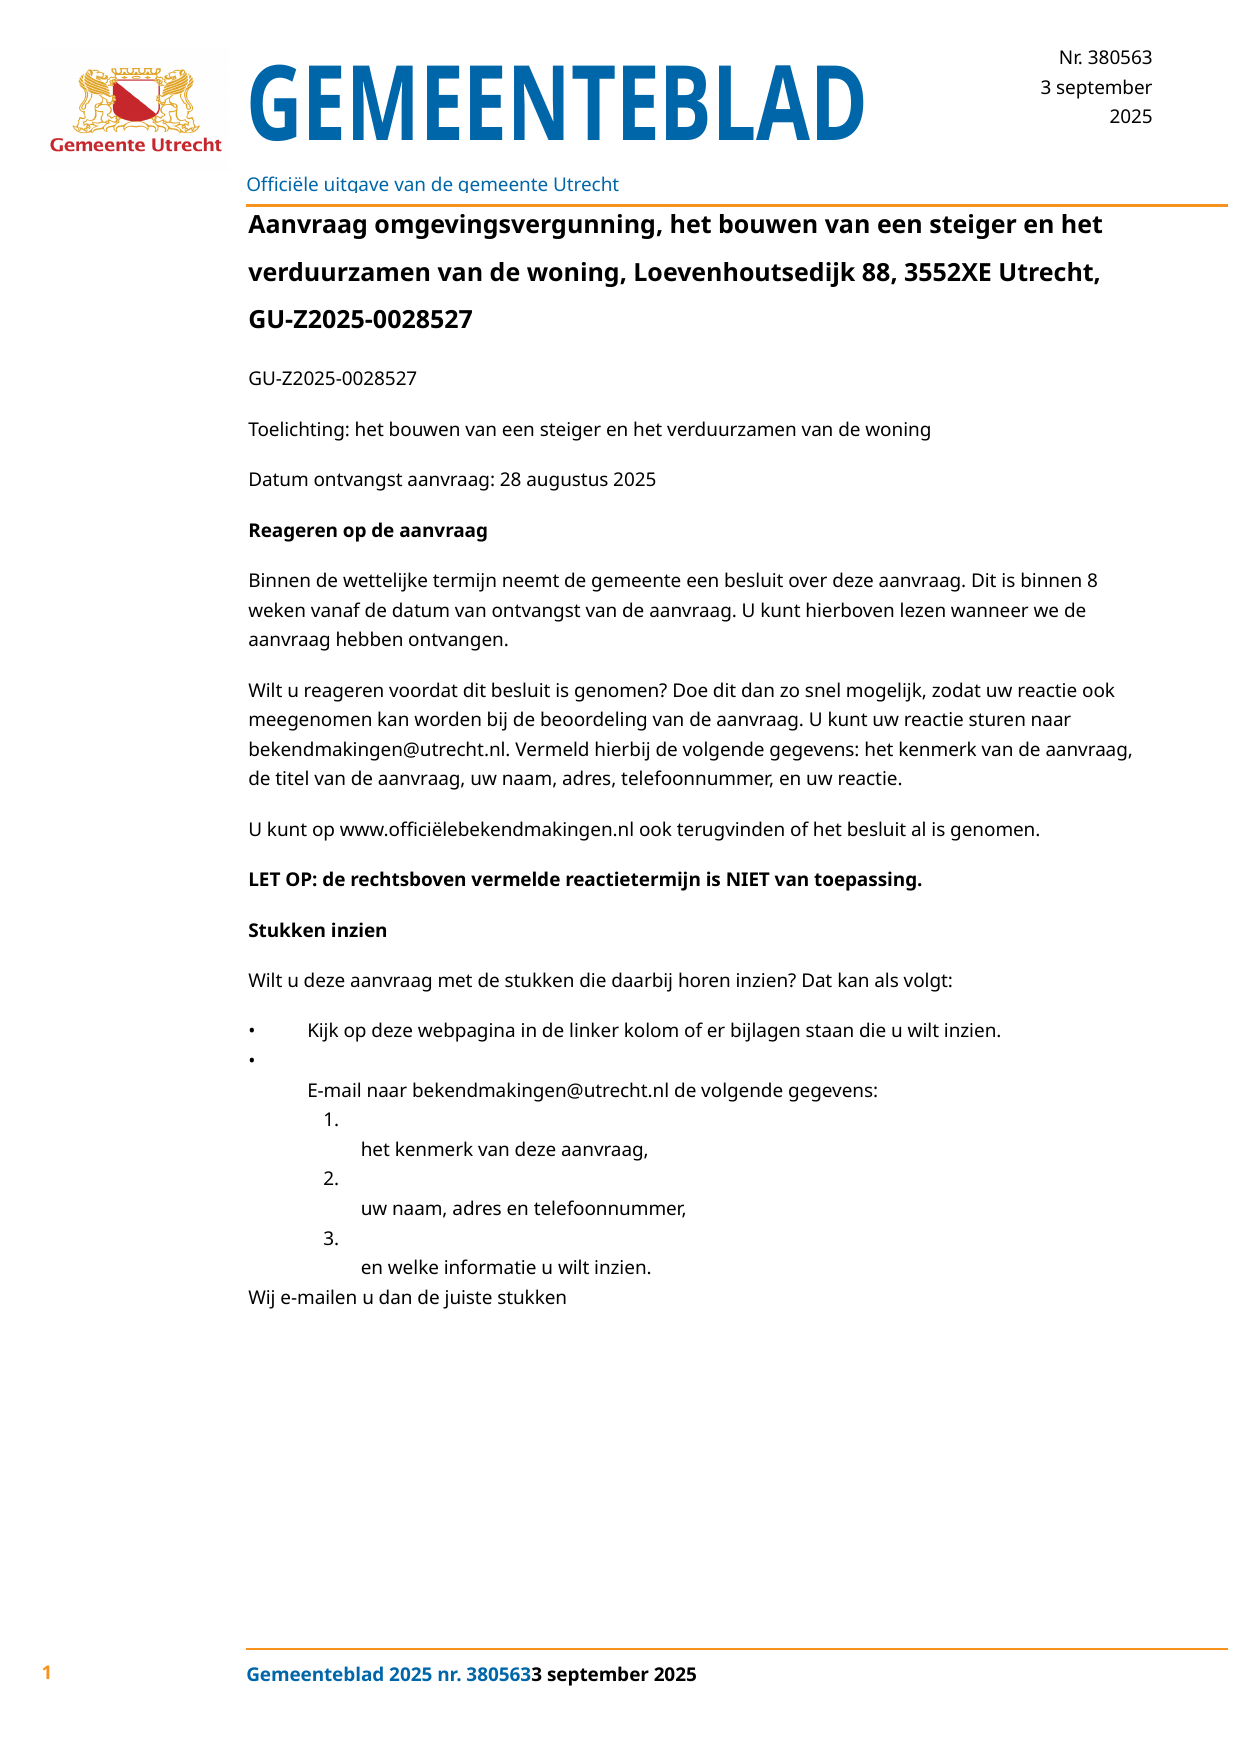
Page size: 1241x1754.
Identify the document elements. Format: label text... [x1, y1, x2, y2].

list Kijk op deze webpagina in de linker kolom of er bijlagen staan die u wilt inzien. [248, 1018, 1152, 1043]
list en welke informatie u wilt inzien. [323, 1254, 1152, 1280]
text Reageren op de aanvraag [248, 517, 1152, 542]
picture [41, 47, 231, 172]
text Aanvraag omgevingsvergunning, het bouwen van een steiger en het verduurzamen van de woning, Loevenhoutsedijk 88, 3552XE Utrecht, GU-Z2025-0028527 [248, 207, 1152, 336]
list E-mail naar bekendmakingen@utrecht.nl de volgende gegevens: [248, 1077, 1152, 1102]
text LET OP: de rechtsboven vermelde reactietermijn is NIET van toepassing. [248, 866, 1152, 892]
text Wij e-mailen u dan de juiste stukken [248, 1284, 1152, 1309]
text Datum ontvangst aanvraag: 28 augustus 2025 [248, 466, 1152, 492]
text Wilt u reageren voordat dit besluit is genomen? Doe dit dan zo snel mogelijk, zodat uw reactie ook meegenomen kan worden bij de beoordeling van de aanvraag. U kunt uw reactie sturen naar bekendmakingen@utrecht.nl. Vermeld hierbij de volgende gegevens: het kenmerk van de aanvraag, de titel van de aanvraag, uw naam, adres, telefoonnummer, en uw reactie. [248, 677, 1152, 791]
text GU-Z2025-0028527 [248, 366, 1152, 391]
text Stukken inzien [248, 917, 1152, 942]
list uw naam, adres en telefoonnummer, [323, 1195, 1152, 1221]
text U kunt op www.officiëlebekendmakingen.nl ook terugvinden of het besluit al is genomen. [248, 816, 1152, 842]
text Toelichting: het bouwen van een steiger en het verduurzamen van de woning [248, 416, 1152, 442]
text Binnen de wettelijke termijn neemt de gemeente een besluit over deze aanvraag. Dit is binnen 8 weken vanaf de datum van ontvangst van de aanvraag. U kunt hierboven lezen wanneer we de aanvraag hebben ontvangen. [248, 567, 1152, 652]
text Wilt u deze aanvraag met de stukken die daarbij horen inzien? Dat kan als volgt: [248, 967, 1152, 993]
list het kenmerk van deze aanvraag, [323, 1136, 1152, 1162]
